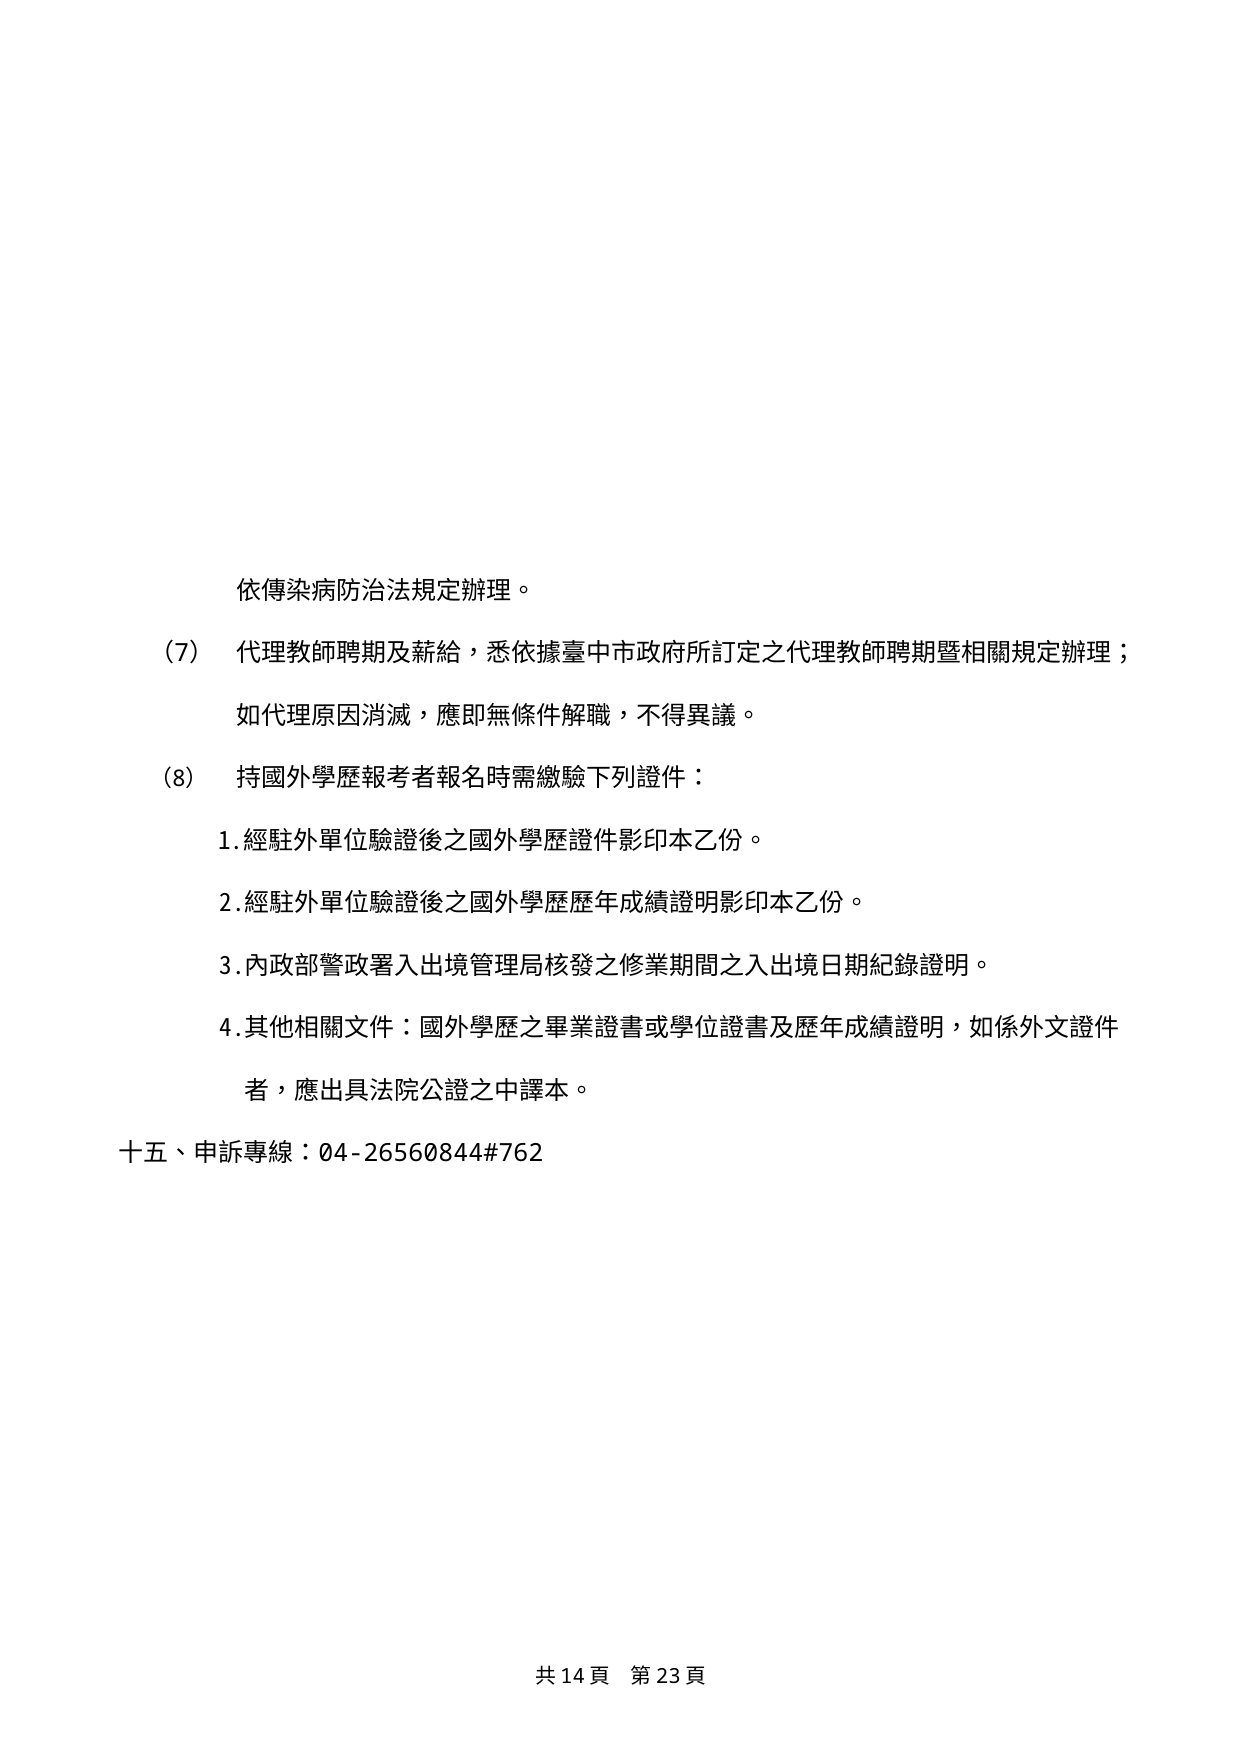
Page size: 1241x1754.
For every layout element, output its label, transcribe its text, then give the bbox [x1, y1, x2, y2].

list 依傳染病防治法規定辦理。 [149, 547, 1122, 609]
list 持國外學歷報考者報名時需繳驗下列證件： [149, 734, 1122, 797]
text 2.經駐外單位驗證後之國外學歷歷年成績證明影印本乙份。 [0, 859, 1122, 922]
text 4.其他相關文件：國外學歷之畢業證書或學位證書及歷年成績證明，如係外文證件 [0, 984, 1122, 1047]
text 十五、申訴專線：04-26560844#762 [118, 1109, 1122, 1172]
text 3.內政部警政署入出境管理局核發之修業期間之入出境日期紀錄證明。 [0, 922, 1122, 984]
list 代理教師聘期及薪給，悉依據臺中市政府所訂定之代理教師聘期暨相關規定辦理；如代理原因消滅，應即無條件解職，不得異議。 [149, 609, 1122, 734]
text 1.經駐外單位驗證後之國外學歷證件影印本乙份。 [118, 797, 1122, 859]
text 者，應出具法院公證之中譯本。 [144, 1047, 1122, 1109]
